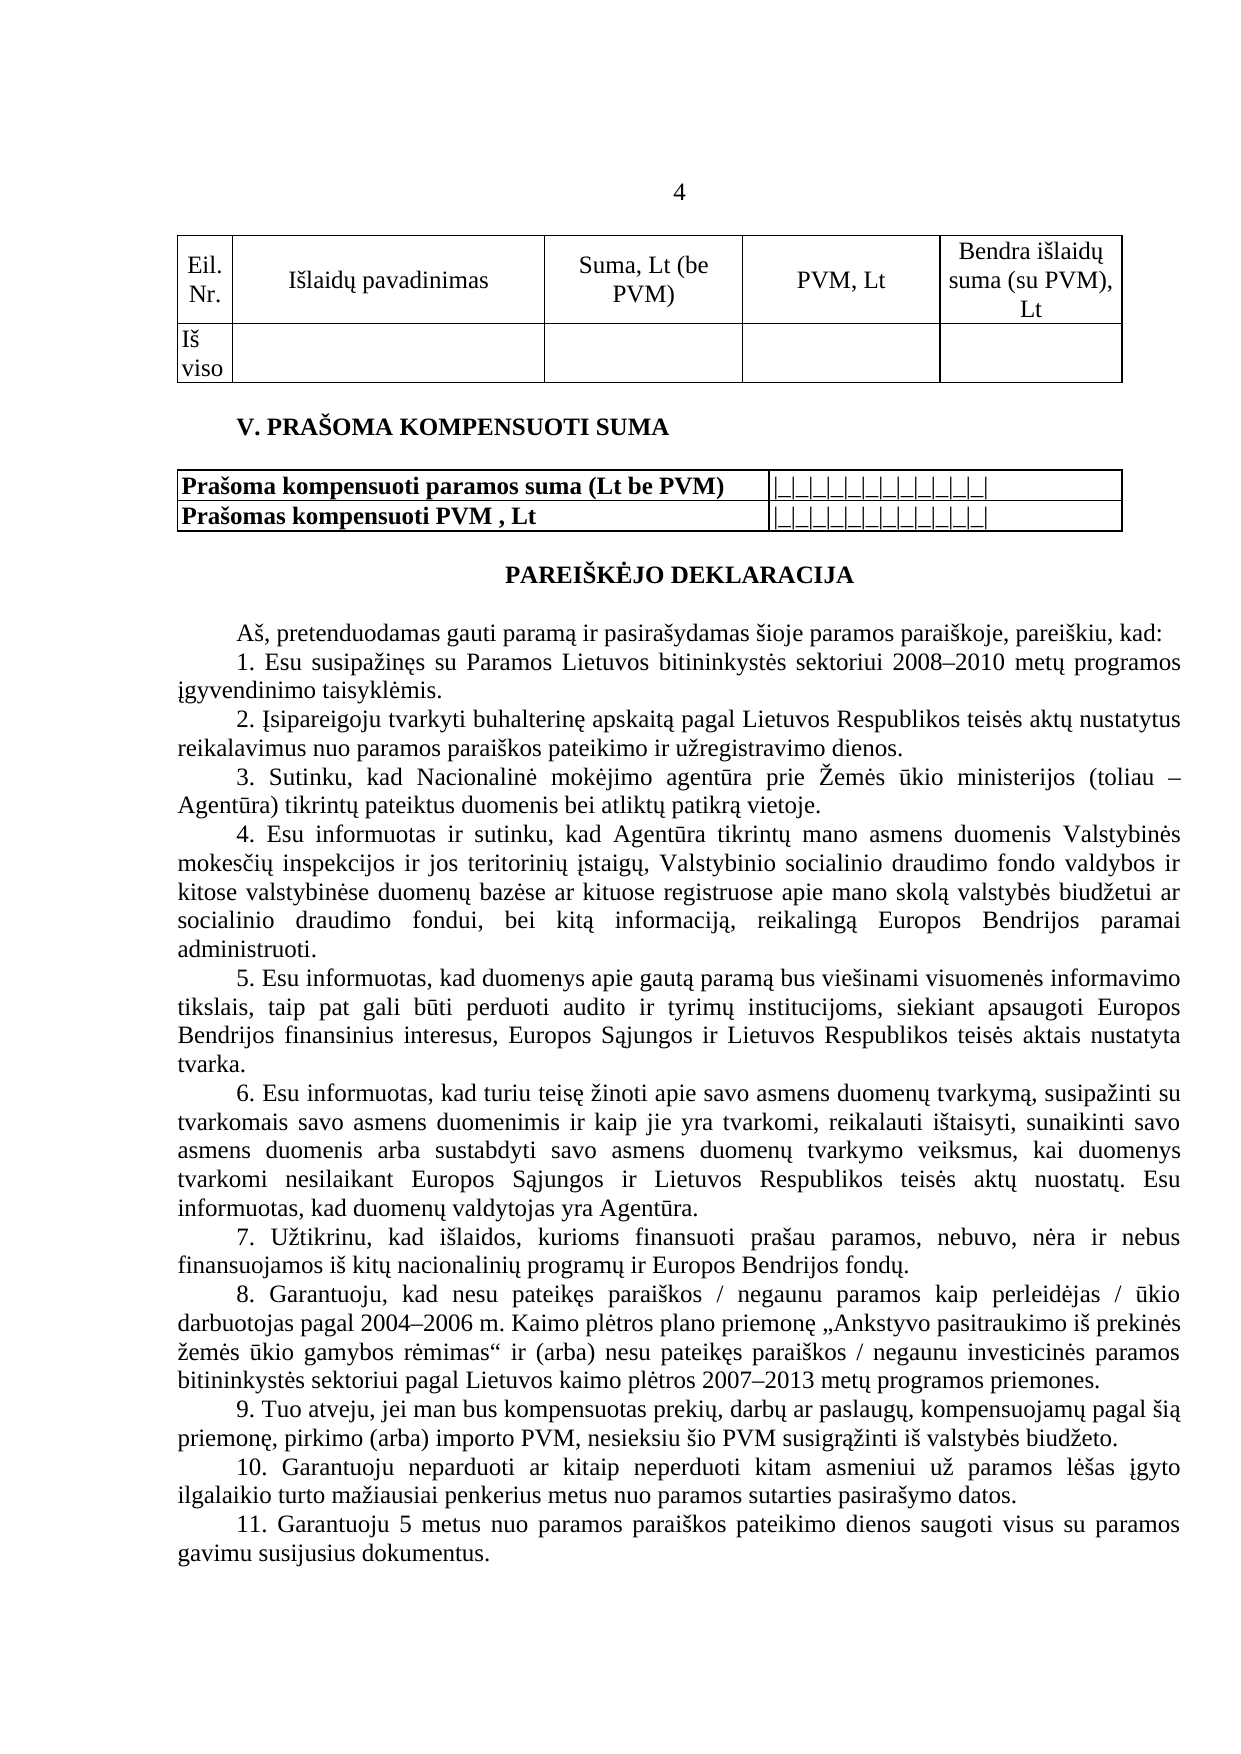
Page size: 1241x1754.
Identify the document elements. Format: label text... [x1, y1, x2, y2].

text 1. Esu susipažinęs su Paramos Lietuvos bitininkystės sektoriui 2008–2010 metų programos įgyvendinimo taisyklėmis. [177, 647, 1181, 704]
table_header Prašoma kompensuoti paramos suma (Lt be PVM) [178, 471, 768, 500]
table_header |_|_|_|_|_|_|_|_|_|_|_|_| [770, 471, 1121, 500]
table_cell [545, 324, 742, 382]
text 10. Garantuoju neparduoti ar kitaip neperduoti kitam asmeniui už paramos lėšas įgyto ilgalaikio turto mažiausiai penkerius metus nuo paramos sutarties pasirašymo datos. [177, 1452, 1181, 1509]
text 9. Tuo atveju, jei man bus kompensuotas prekių, darbų ar paslaugų, kompensuojamų pagal šią priemonę, pirkimo (arba) importo PVM, nesieksiu šio PVM susigrąžinti iš valstybės biudžeto. [177, 1394, 1181, 1452]
table_header Išlaidų pavadinimas [233, 236, 544, 322]
text 7. Užtikrinu, kad išlaidos, kurioms finansuoti prašau paramos, nebuvo, nėra ir nebus finansuojamos iš kitų nacionalinių programų ir Europos Bendrijos fondų. [177, 1222, 1181, 1279]
table_cell [941, 324, 1121, 382]
text 4. Esu informuotas ir sutinku, kad Agentūra tikrintų mano asmens duomenis Valstybinės mokesčių inspekcijos ir jos teritorinių įstaigų, Valstybinio socialinio draudimo fondo valdybos ir kitose valstybinėse duomenų bazėse ar kituose registruose apie mano skolą valstybės biudžetui ar socialinio draudimo fondui, bei kitą informaciją, reikalingą Europos Bendrijos paramai administruoti. [177, 819, 1181, 963]
text 5. Esu informuotas, kad duomenys apie gautą paramą bus viešinami visuomenės informavimo tikslais, taip pat gali būti perduoti audito ir tyrimų institucijoms, siekiant apsaugoti Europos Bendrijos finansinius interesus, Europos Sąjungos ir Lietuvos Respublikos teisės aktais nustatyta tvarka. [177, 963, 1181, 1078]
text 6. Esu informuotas, kad turiu teisę žinoti apie savo asmens duomenų tvarkymą, susipažinti su tvarkomais savo asmens duomenimis ir kaip jie yra tvarkomi, reikalauti ištaisyti, sunaikinti savo asmens duomenis arba sustabdyti savo asmens duomenų tvarkymo veiksmus, kai duomenys tvarkomi nesilaikant Europos Sąjungos ir Lietuvos Respublikos teisės aktų nuostatų. Esu informuotas, kad duomenų valdytojas yra Agentūra. [177, 1078, 1181, 1222]
table_cell [233, 324, 544, 382]
table_header Eil. Nr. [178, 236, 232, 322]
text Aš, pretenduodamas gauti paramą ir pasirašydamas šioje paramos paraiškoje, pareiškiu, kad: [177, 618, 1181, 647]
text V. PRAŠOMA KOMPENSUOTI SUMA [177, 412, 1181, 441]
text PAREIŠKĖJO DEKLARACIJA [177, 560, 1181, 589]
text 8. Garantuoju, kad nesu pateikęs paraiškos / negaunu paramos kaip perleidėjas / ūkio darbuotojas pagal 2004–2006 m. Kaimo plėtros plano priemonę „Ankstyvo pasitraukimo iš prekinės žemės ūkio gamybos rėmimas“ ir (arba) nesu pateikęs paraiškos / negaunu investicinės paramos bitininkystės sektoriui pagal Lietuvos kaimo plėtros 2007–2013 metų programos priemones. [177, 1279, 1181, 1394]
table_cell Prašomas kompensuoti PVM , Lt [178, 501, 768, 530]
table_header Bendra išlaidų suma (su PVM), Lt [941, 236, 1121, 322]
table_cell |_|_|_|_|_|_|_|_|_|_|_|_| [770, 501, 1121, 530]
text 3. Sutinku, kad Nacionalinė mokėjimo agentūra prie Žemės ūkio ministerijos (toliau – Agentūra) tikrintų pateiktus duomenis bei atliktų patikrą vietoje. [177, 762, 1181, 819]
text 11. Garantuoju 5 metus nuo paramos paraiškos pateikimo dienos saugoti visus su paramos gavimu susijusius dokumentus. [177, 1509, 1181, 1567]
table_cell [743, 324, 939, 382]
table_header PVM, Lt [743, 236, 939, 322]
table_header Suma, Lt (be PVM) [545, 236, 742, 322]
table_cell Iš viso [178, 324, 232, 382]
text 2. Įsipareigoju tvarkyti buhalterinę apskaitą pagal Lietuvos Respublikos teisės aktų nustatytus reikalavimus nuo paramos paraiškos pateikimo ir užregistravimo dienos. [177, 704, 1181, 762]
